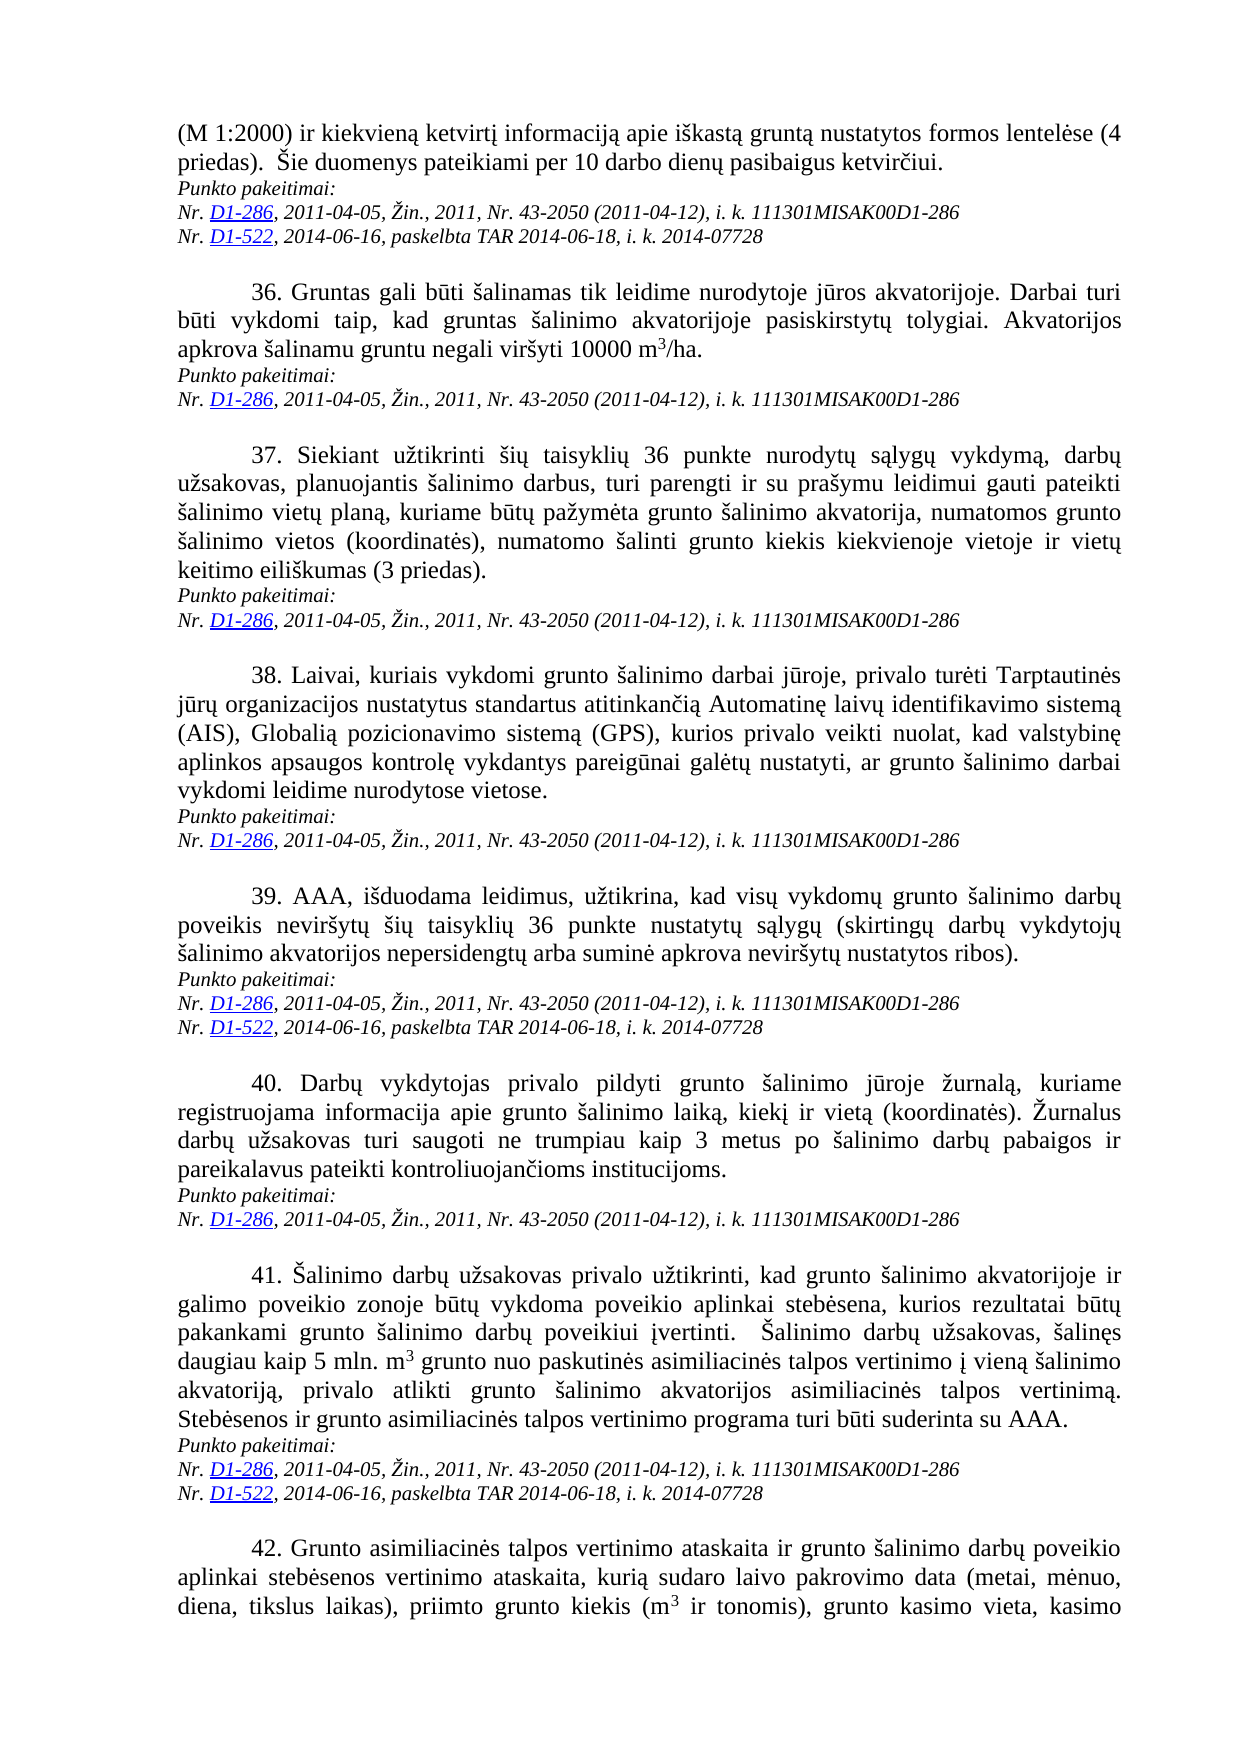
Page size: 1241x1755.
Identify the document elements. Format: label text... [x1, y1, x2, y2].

text Nr. D1-286, 2011-04-05, Žin., 2011, Nr. 43-2050 (2011-04-12), i. k. 111301MISAK00D1-286 [177, 1457, 1122, 1481]
text 41. Šalinimo darbų užsakovas privalo užtikrinti, kad grunto šalinimo akvatorijoje ir galimo poveikio zonoje būtų vykdoma poveikio aplinkai stebėsena, kurios rezultatai būtų pakankami grunto šalinimo darbų poveikiui įvertinti. Šalinimo darbų užsakovas, šalinęs daugiau kaip 5 mln. m3 grunto nuo paskutinės asimiliacinės talpos vertinimo į vieną šalinimo akvatoriją, privalo atlikti grunto šalinimo akvatorijos asimiliacinės talpos vertinimą. Stebėsenos ir grunto asimiliacinės talpos vertinimo programa turi būti suderinta su AAA. [177, 1260, 1122, 1432]
text Punkto pakeitimai: [177, 363, 1122, 387]
text 36. Gruntas gali būti šalinamas tik leidime nurodytoje jūros akvatorijoje. Darbai turi būti vykdomi taip, kad gruntas šalinimo akvatorijoje pasiskirstytų tolygiai. Akvatorijos apkrova šalinamu gruntu negali viršyti 10000 m3/ha. [177, 277, 1122, 363]
text Nr. D1-286, 2011-04-05, Žin., 2011, Nr. 43-2050 (2011-04-12), i. k. 111301MISAK00D1-286 [177, 828, 1122, 852]
text (M 1:2000) ir kiekvieną ketvirtį informaciją apie iškastą gruntą nustatytos formos lentelėse (4 priedas). Šie duomenys pateikiami per 10 darbo dienų pasibaigus ketvirčiui. [177, 118, 1122, 176]
text Nr. D1-286, 2011-04-05, Žin., 2011, Nr. 43-2050 (2011-04-12), i. k. 111301MISAK00D1-286 [177, 387, 1122, 411]
text Nr. D1-522, 2014-06-16, paskelbta TAR 2014-06-18, i. k. 2014-07728 [177, 1481, 1122, 1505]
text 39. AAA, išduodama leidimus, užtikrina, kad visų vykdomų grunto šalinimo darbų poveikis neviršytų šių taisyklių 36 punkte nustatytų sąlygų (skirtingų darbų vykdytojų šalinimo akvatorijos nepersidengtų arba suminė apkrova neviršytų nustatytos ribos). [177, 881, 1122, 967]
text 38. Laivai, kuriais vykdomi grunto šalinimo darbai jūroje, privalo turėti Tarptautinės jūrų organizacijos nustatytus standartus atitinkančią Automatinę laivų identifikavimo sistemą (AIS), Globalią pozicionavimo sistemą (GPS), kurios privalo veikti nuolat, kad valstybinę aplinkos apsaugos kontrolę vykdantys pareigūnai galėtų nustatyti, ar grunto šalinimo darbai vykdomi leidime nurodytose vietose. [177, 660, 1122, 804]
text Punkto pakeitimai: [177, 1432, 1122, 1457]
text 42. Grunto asimiliacinės talpos vertinimo ataskaita ir grunto šalinimo darbų poveikio aplinkai stebėsenos vertinimo ataskaita, kurią sudaro laivo pakrovimo data (metai, mėnuo, diena, tikslus laikas), priimto grunto kiekis (m3 ir tonomis), grunto kasimo vieta, kasimo [177, 1533, 1122, 1620]
text 40. Darbų vykdytojas privalo pildyti grunto šalinimo jūroje žurnalą, kuriame registruojama informacija apie grunto šalinimo laiką, kiekį ir vietą (koordinatės). Žurnalus darbų užsakovas turi saugoti ne trumpiau kaip 3 metus po šalinimo darbų pabaigos ir pareikalavus pateikti kontroliuojančioms institucijoms. [177, 1068, 1122, 1183]
text Nr. D1-286, 2011-04-05, Žin., 2011, Nr. 43-2050 (2011-04-12), i. k. 111301MISAK00D1-286 [177, 1207, 1122, 1231]
text Punkto pakeitimai: [177, 176, 1122, 200]
text Nr. D1-286, 2011-04-05, Žin., 2011, Nr. 43-2050 (2011-04-12), i. k. 111301MISAK00D1-286 [177, 200, 1122, 224]
text Punkto pakeitimai: [177, 967, 1122, 991]
text Punkto pakeitimai: [177, 583, 1122, 607]
text Nr. D1-522, 2014-06-16, paskelbta TAR 2014-06-18, i. k. 2014-07728 [177, 224, 1122, 248]
text Punkto pakeitimai: [177, 804, 1122, 828]
text Nr. D1-522, 2014-06-16, paskelbta TAR 2014-06-18, i. k. 2014-07728 [177, 1015, 1122, 1039]
text Nr. D1-286, 2011-04-05, Žin., 2011, Nr. 43-2050 (2011-04-12), i. k. 111301MISAK00D1-286 [177, 991, 1122, 1015]
text Punkto pakeitimai: [177, 1183, 1122, 1207]
text 37. Siekiant užtikrinti šių taisyklių 36 punkte nurodytų sąlygų vykdymą, darbų užsakovas, planuojantis šalinimo darbus, turi parengti ir su prašymu leidimui gauti pateikti šalinimo vietų planą, kuriame būtų pažymėta grunto šalinimo akvatorija, numatomos grunto šalinimo vietos (koordinatės), numatomo šalinti grunto kiekis kiekvienoje vietoje ir vietų keitimo eiliškumas (3 priedas). [177, 440, 1122, 583]
text Nr. D1-286, 2011-04-05, Žin., 2011, Nr. 43-2050 (2011-04-12), i. k. 111301MISAK00D1-286 [177, 607, 1122, 632]
